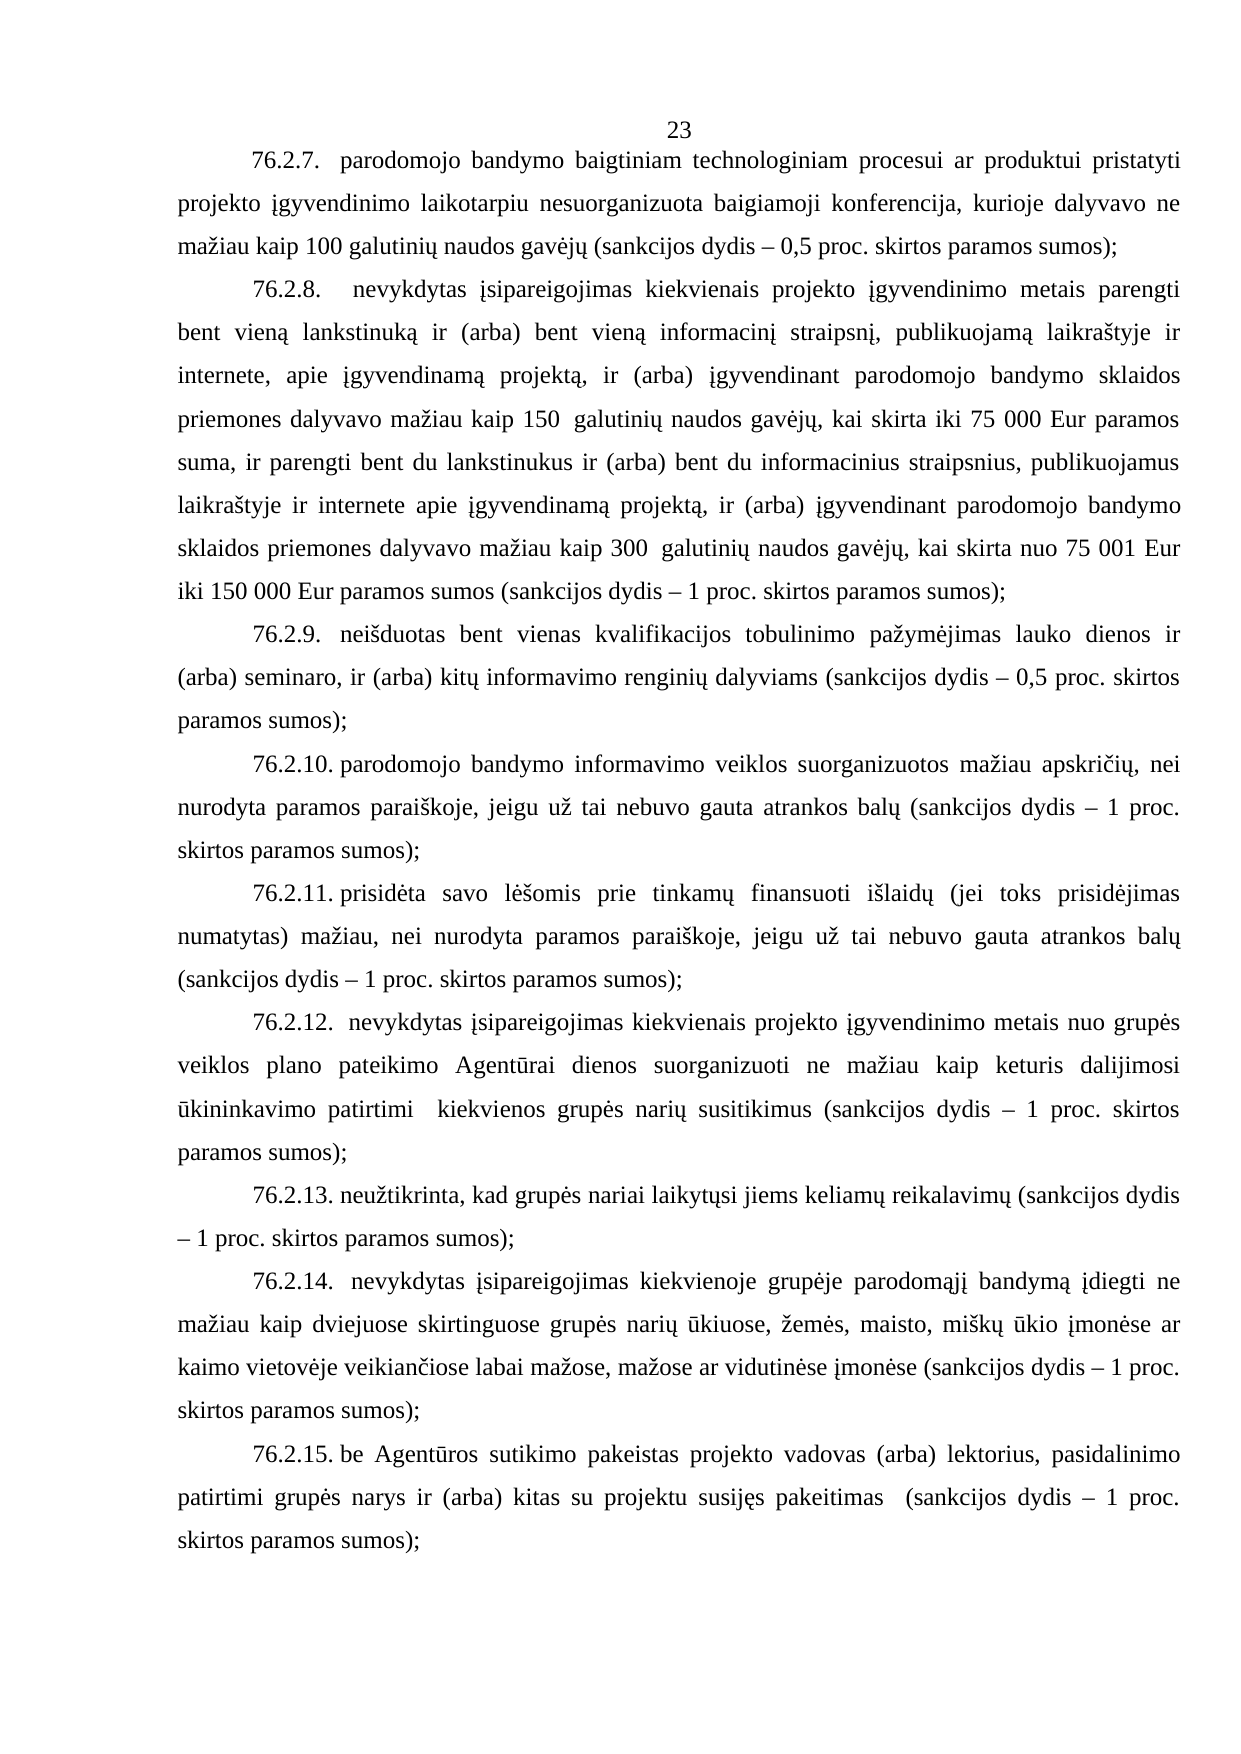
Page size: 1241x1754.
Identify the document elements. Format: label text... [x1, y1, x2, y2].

text 76.2.8. nevykdytas įsipareigojimas kiekvienais projekto įgyvendinimo metais parengti bent vieną lankstinuką ir (arba) bent vieną informacinį straipsnį, publikuojamą laikraštyje ir internete, apie įgyvendinamą projektą, ir (arba) įgyvendinant parodomojo bandymo sklaidos priemones dalyvavo mažiau kaip 150 galutinių naudos gavėjų, kai skirta iki 75 000 Eur paramos suma, ir parengti bent du lankstinukus ir (arba) bent du informacinius straipsnius, publikuojamus laikraštyje ir internete apie įgyvendinamą projektą, ir (arba) įgyvendinant parodomojo bandymo sklaidos priemones dalyvavo mažiau kaip 300 galutinių naudos gavėjų, kai skirta nuo 75 001 Eur iki 150 000 Eur paramos sumos (sankcijos dydis – 1 proc. skirtos paramos sumos); [177, 274, 1181, 605]
text 76.2.11. prisidėta savo lėšomis prie tinkamų finansuoti išlaidų (jei toks prisidėjimas numatytas) mažiau, nei nurodyta paramos paraiškoje, jeigu už tai nebuvo gauta atrankos balų (sankcijos dydis – 1 proc. skirtos paramos sumos); [177, 878, 1181, 993]
text 76.2.12. nevykdytas įsipareigojimas kiekvienais projekto įgyvendinimo metais nuo grupės veiklos plano pateikimo Agentūrai dienos suorganizuoti ne mažiau kaip keturis dalijimosi ūkininkavimo patirtimi kiekvienos grupės narių susitikimus (sankcijos dydis – 1 proc. skirtos paramos sumos); [177, 1007, 1181, 1166]
text 76.2.9. neišduotas bent vienas kvalifikacijos tobulinimo pažymėjimas lauko dienos ir (arba) seminaro, ir (arba) kitų informavimo renginių dalyviams (sankcijos dydis – 0,5 proc. skirtos paramos sumos); [177, 619, 1181, 734]
text 76.2.14. nevykdytas įsipareigojimas kiekvienoje grupėje parodomąjį bandymą įdiegti ne mažiau kaip dviejuose skirtinguose grupės narių ūkiuose, žemės, maisto, miškų ūkio įmonėse ar kaimo vietovėje veikiančiose labai mažose, mažose ar vidutinėse įmonėse (sankcijos dydis – 1 proc. skirtos paramos sumos); [177, 1266, 1181, 1424]
text 76.2.10. parodomojo bandymo informavimo veiklos suorganizuotos mažiau apskričių, nei nurodyta paramos paraiškoje, jeigu už tai nebuvo gauta atrankos balų (sankcijos dydis – 1 proc. skirtos paramos sumos); [177, 749, 1181, 864]
text 76.2.13. neužtikrinta, kad grupės nariai laikytųsi jiems keliamų reikalavimų (sankcijos dydis – 1 proc. skirtos paramos sumos); [177, 1180, 1181, 1252]
text 76.2.15. be Agentūros sutikimo pakeistas projekto vadovas (arba) lektorius, pasidalinimo patirtimi grupės narys ir (arba) kitas su projektu susijęs pakeitimas (sankcijos dydis – 1 proc. skirtos paramos sumos); [177, 1439, 1181, 1554]
text 76.2.7. parodomojo bandymo baigtiniam technologiniam procesui ar produktui pristatyti projekto įgyvendinimo laikotarpiu nesuorganizuota baigiamoji konferencija, kurioje dalyvavo ne mažiau kaip 100 galutinių naudos gavėjų (sankcijos dydis – 0,5 proc. skirtos paramos sumos); [177, 145, 1181, 260]
